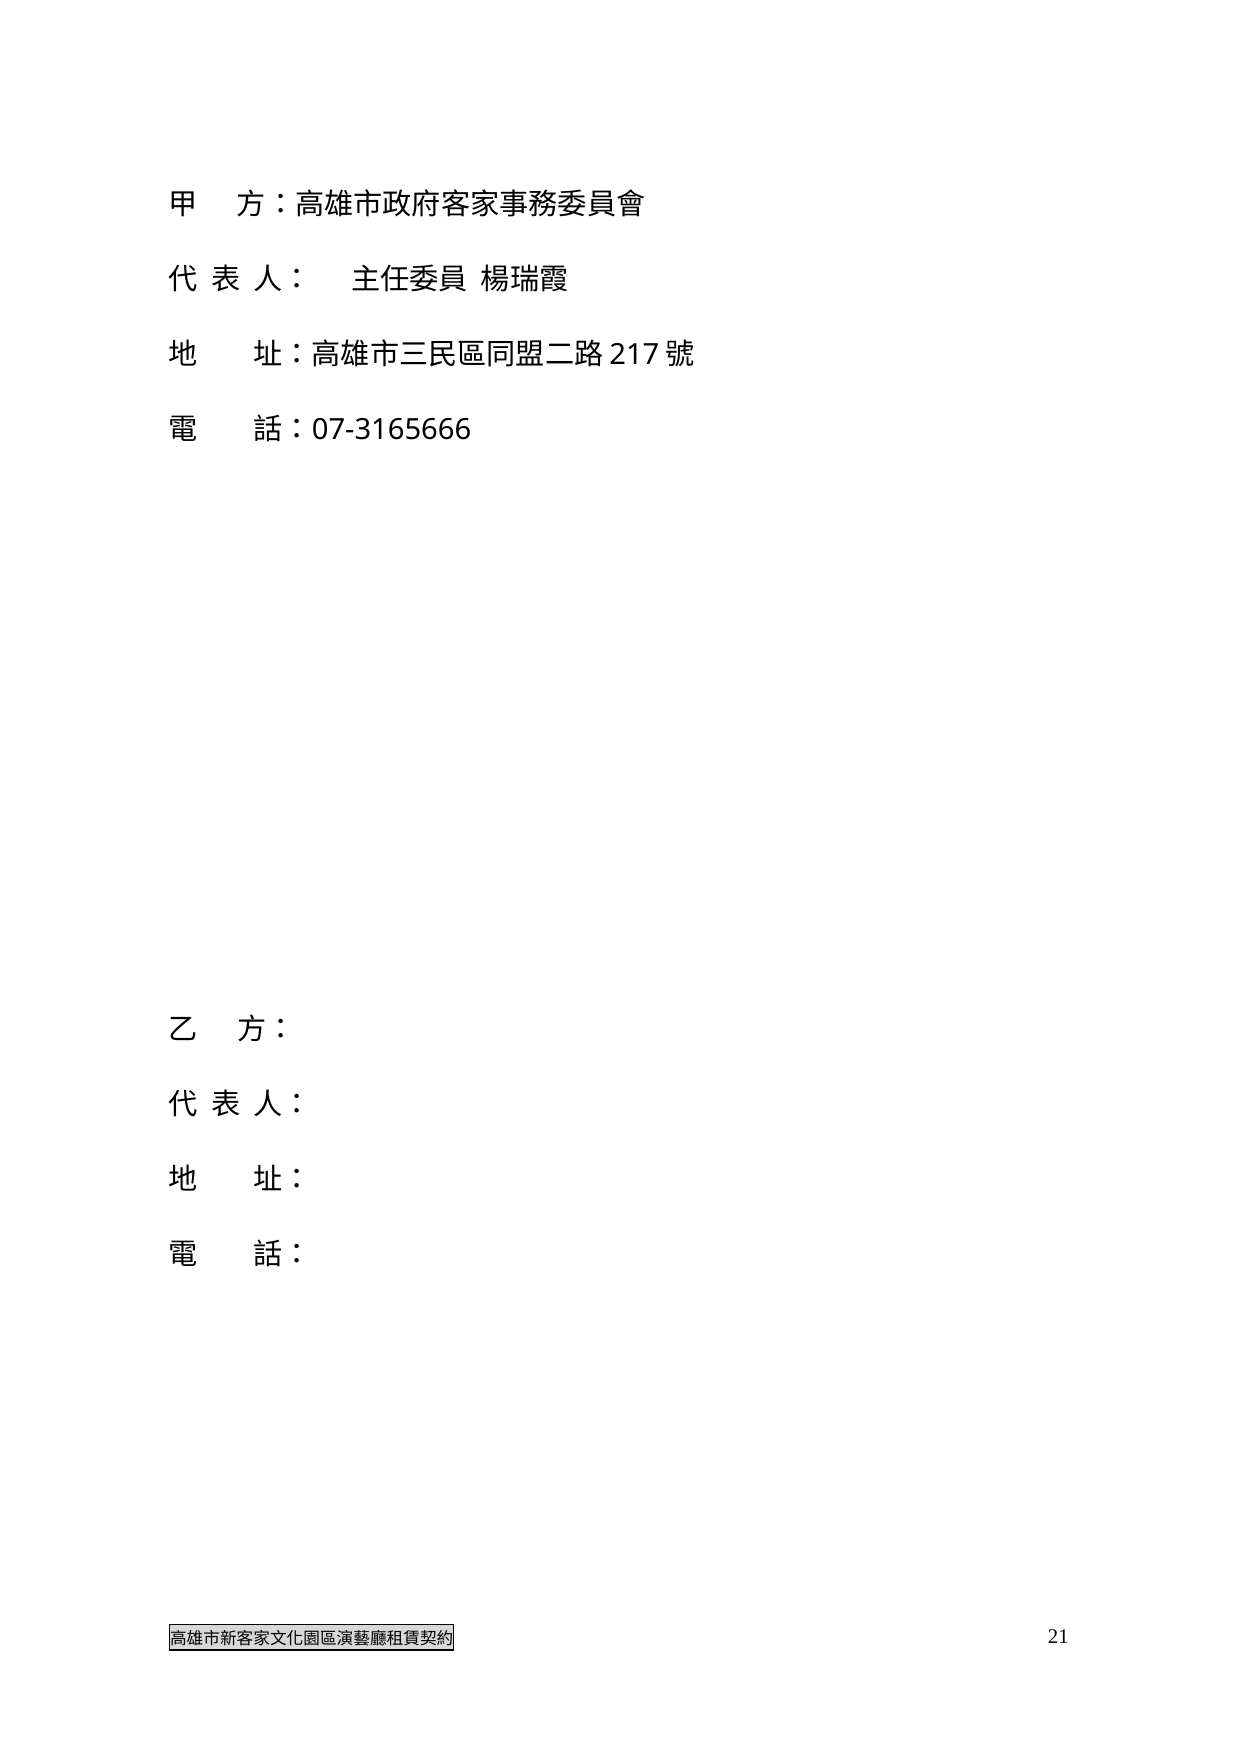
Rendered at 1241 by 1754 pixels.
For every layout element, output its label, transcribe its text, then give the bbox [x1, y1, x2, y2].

text 代 表 人： [169, 1064, 1069, 1139]
text 甲 方：高雄市政府客家事務委員會 [168, 164, 1069, 239]
text 乙 方： [169, 989, 1069, 1064]
text 地 址：高雄市三民區同盟二路217號 [169, 314, 1069, 389]
text 電 話：07-3165666 [169, 389, 1069, 464]
text 地 址： [169, 1139, 1069, 1214]
text 電 話： [169, 1214, 1069, 1289]
text 代 表 人： 主任委員 楊瑞霞 [169, 239, 1069, 314]
